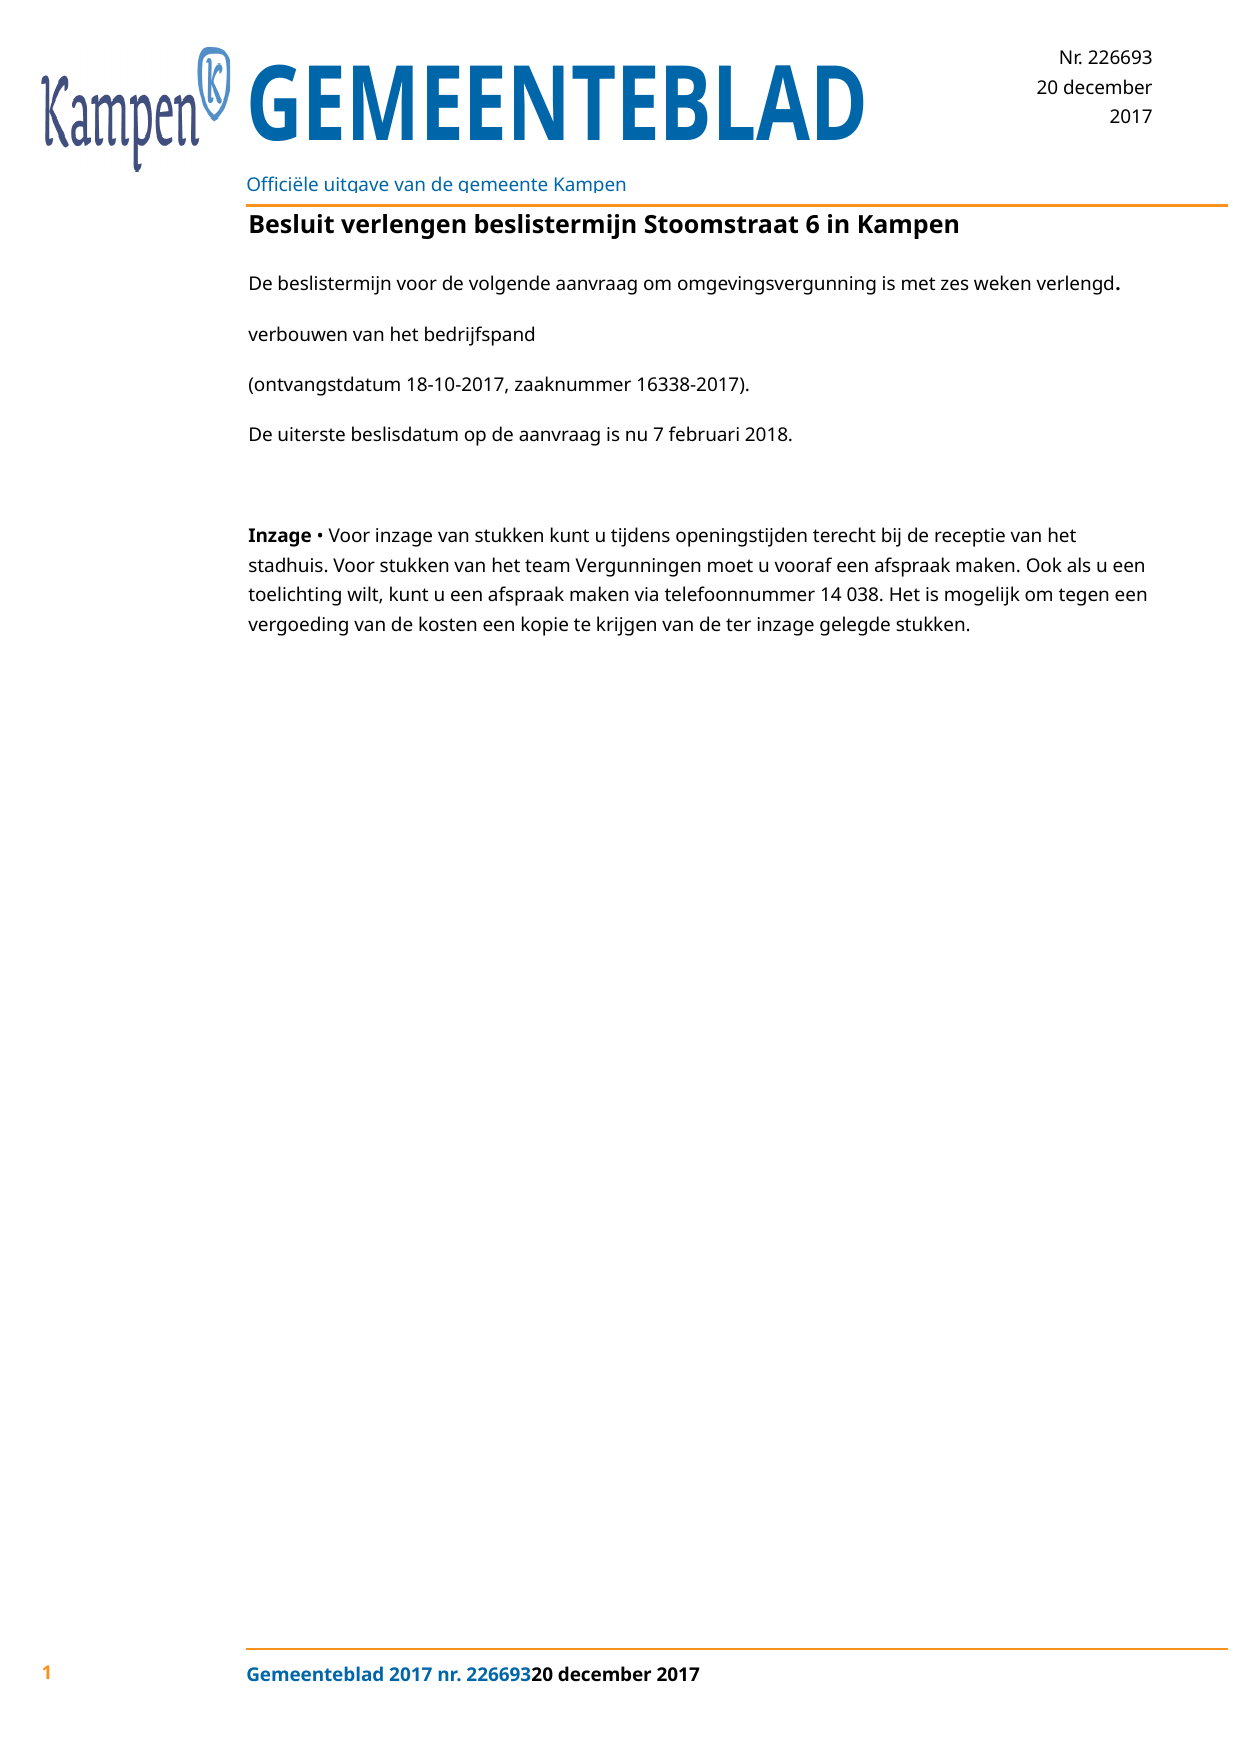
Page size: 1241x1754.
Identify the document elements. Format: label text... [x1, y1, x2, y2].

text Inzage • Voor inzage van stukken kunt u tijdens openingstijden terecht bij de receptie van het stadhuis. Voor stukken van het team Vergunningen moet u vooraf een afspraak maken. Ook als u een toelichting wilt, kunt u een afspraak maken via telefoonnummer 14 038. Het is mogelijk om tegen een vergoeding van de kosten een kopie te krijgen van de ter inzage gelegde stukken. [248, 522, 1152, 637]
text Besluit verlengen beslistermijn Stoomstraat 6 in Kampen [248, 207, 1152, 241]
text De uiterste beslisdatum op de aanvraag is nu 7 februari 2018. [248, 422, 1152, 447]
text verbouwen van het bedrijfspand [248, 321, 1152, 346]
text (ontvangstdatum 18-10-2017, zaaknummer 16338-2017). [248, 371, 1152, 397]
text De beslistermijn voor de volgende aanvraag om omgevingsvergunning is met zes weken verlengd. [248, 270, 1152, 296]
picture [41, 47, 231, 172]
